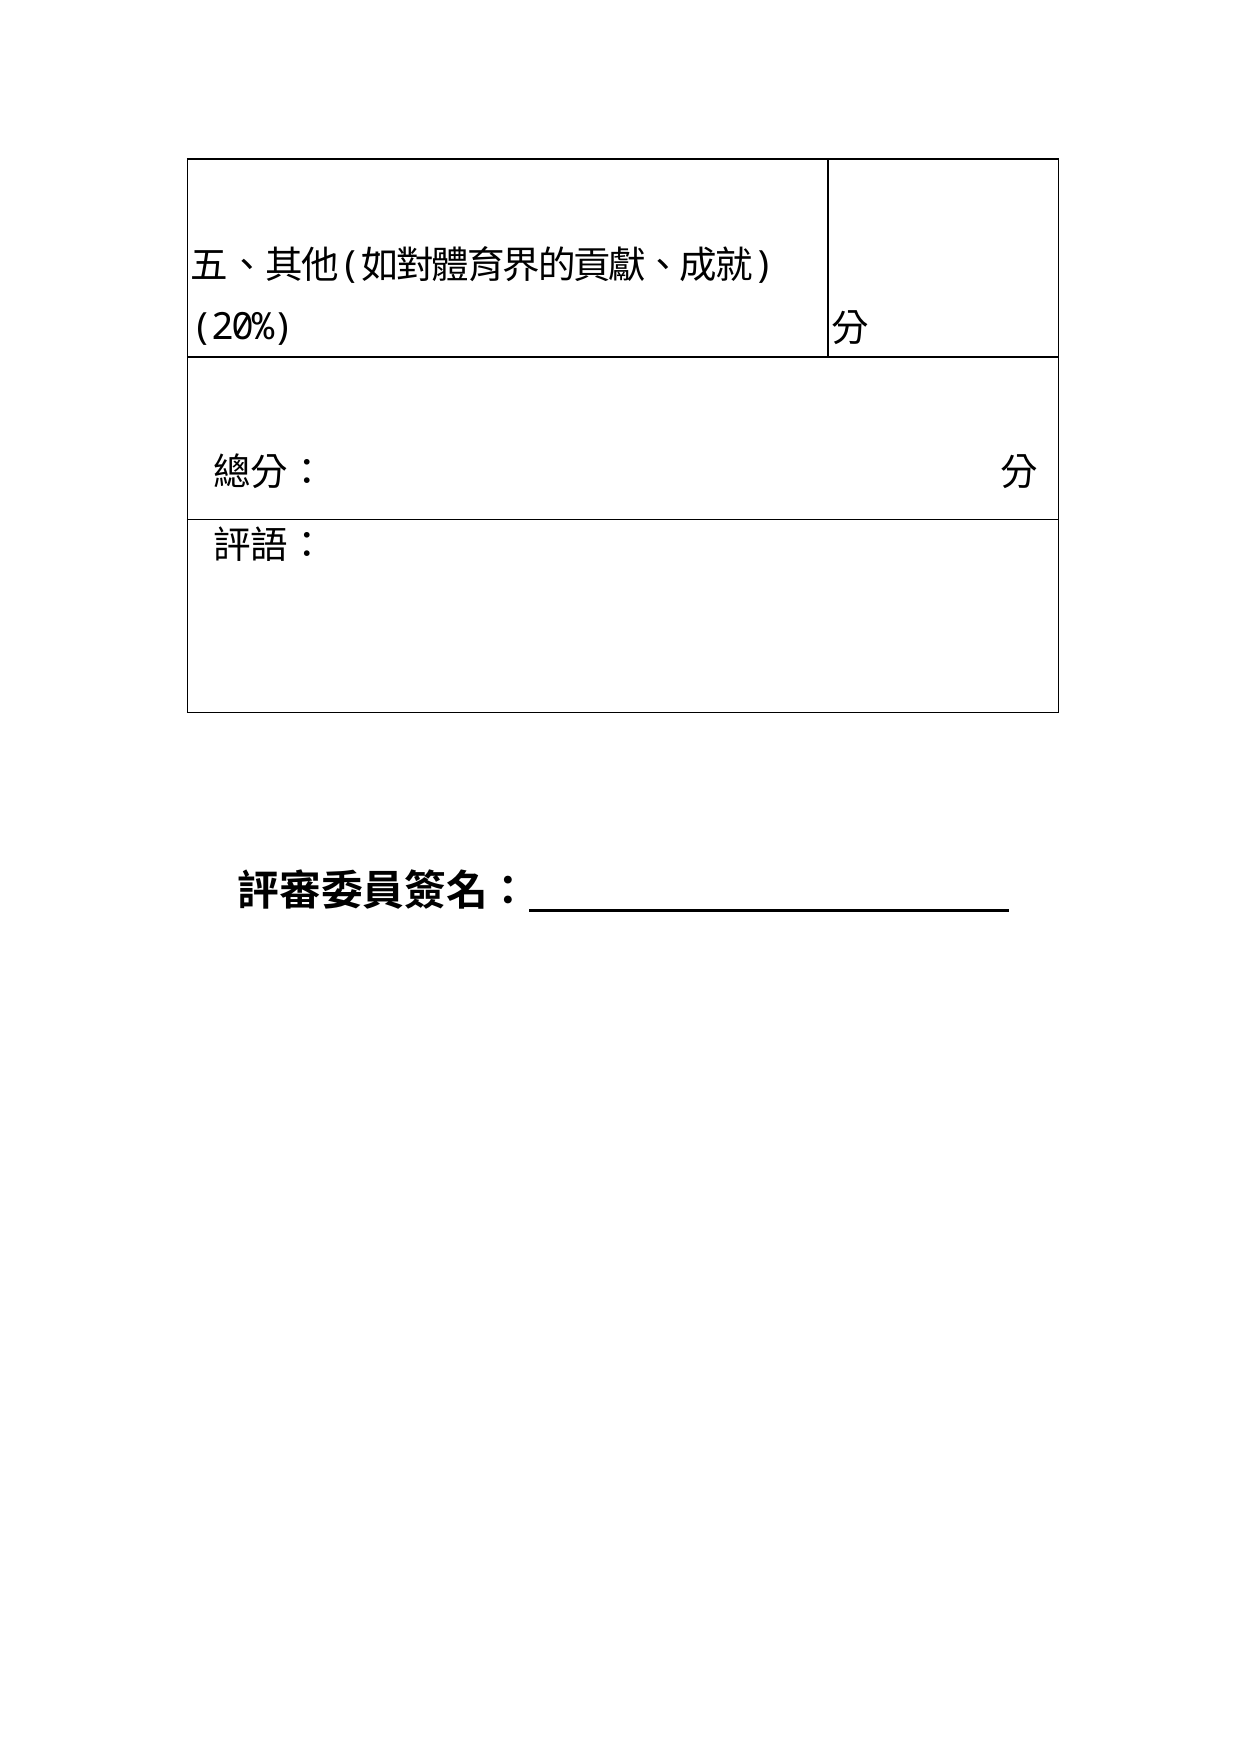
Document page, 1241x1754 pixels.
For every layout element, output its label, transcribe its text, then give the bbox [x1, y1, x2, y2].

table_cell 總分： 分 [188, 358, 1058, 518]
table_cell 分 [829, 160, 1058, 356]
text 評審委員簽名： [187, 846, 1053, 908]
table_cell 評語： [188, 520, 1058, 712]
table_cell 五、其他(如對體育界的貢獻、成就)(20%) [188, 160, 827, 356]
